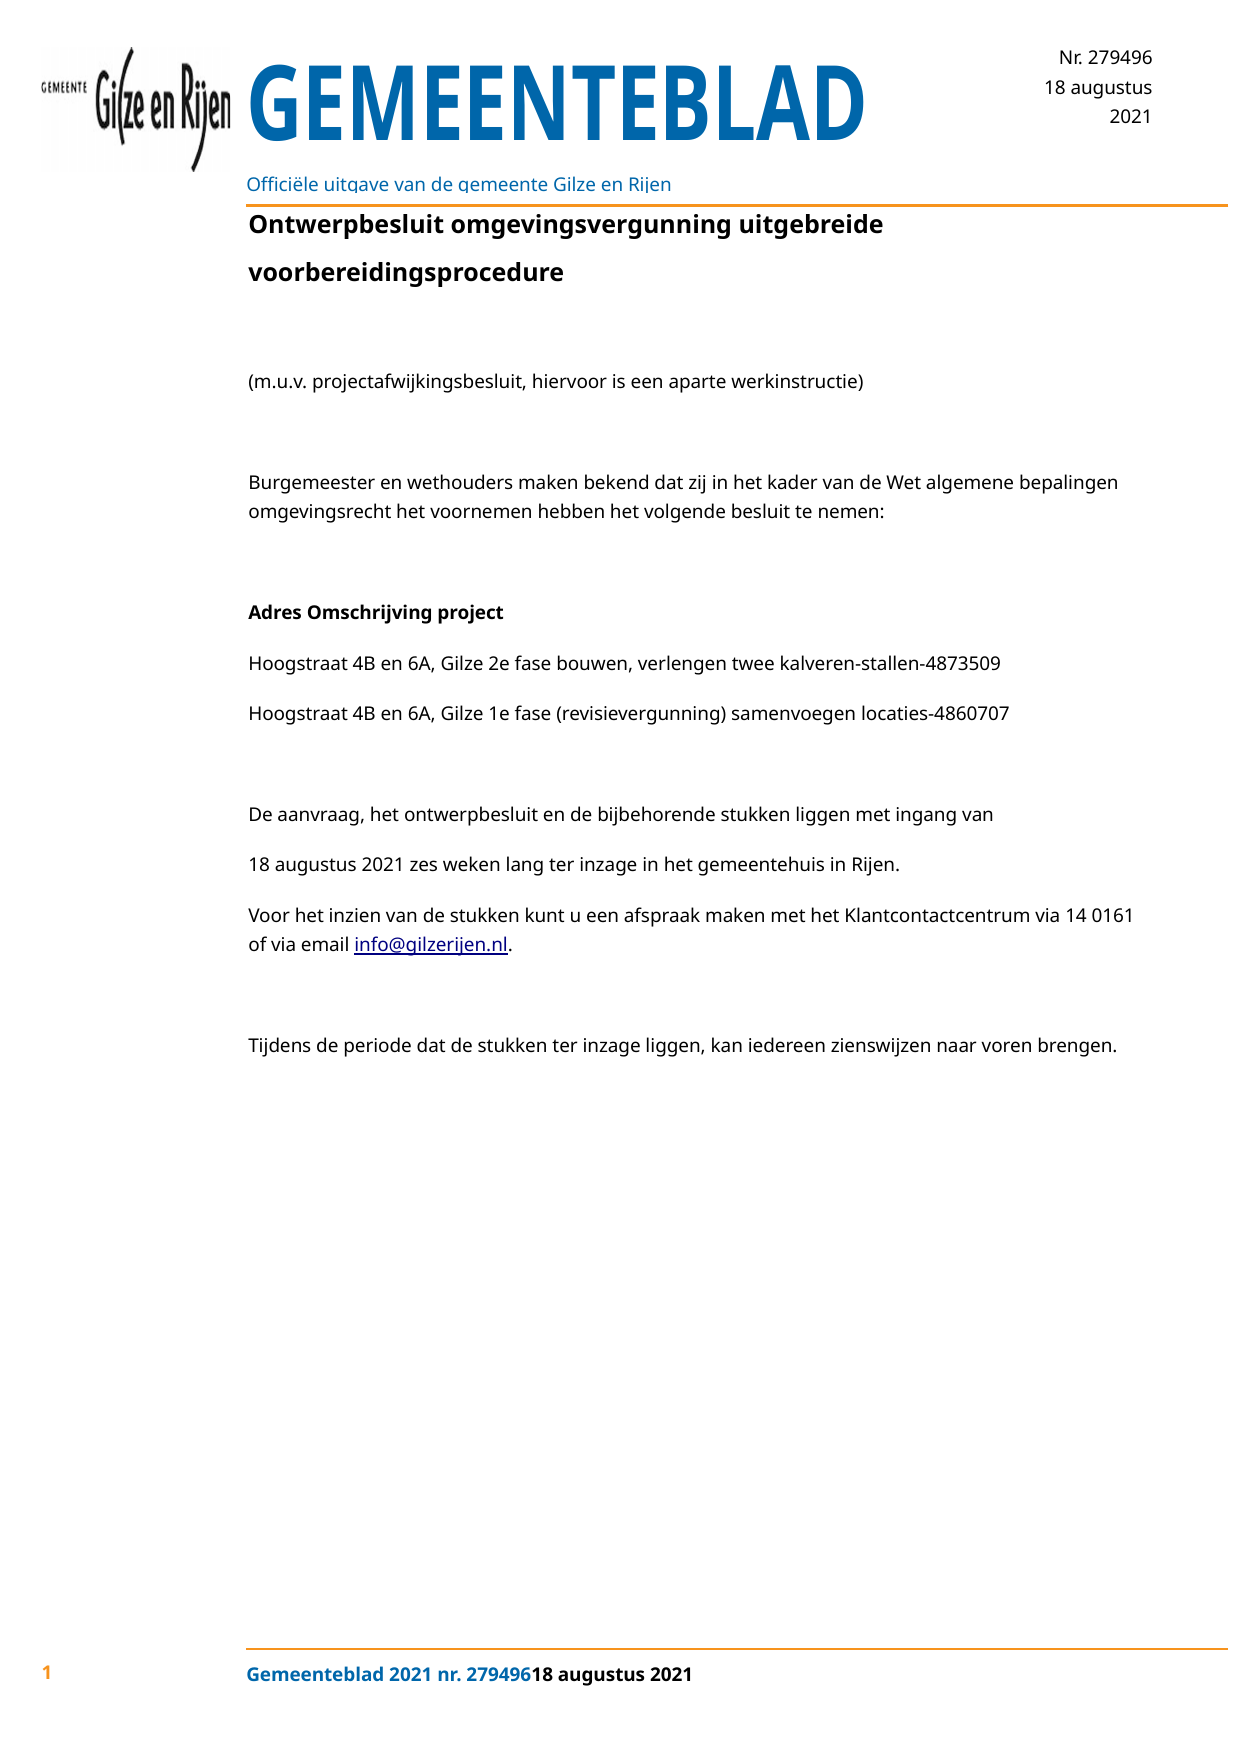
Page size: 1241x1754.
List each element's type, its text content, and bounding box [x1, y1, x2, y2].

text Ontwerpbesluit omgevingsvergunning uitgebreide voorbereidingsprocedure [248, 207, 1152, 288]
text (m.u.v. projectafwijkingsbesluit, hiervoor is een aparte werkinstructie) [248, 368, 1152, 394]
text De aanvraag, het ontwerpbesluit en de bijbehorende stukken liggen met ingang van [248, 801, 1152, 827]
text 18 augustus 2021 zes weken lang ter inzage in het gemeentehuis in Rijen. [248, 852, 1152, 877]
text Hoogstraat 4B en 6A, Gilze 1e fase (revisievergunning) samenvoegen locaties-4860707 [248, 700, 1152, 726]
text Hoogstraat 4B en 6A, Gilze 2e fase bouwen, verlengen twee kalveren-stallen-4873509 [248, 650, 1152, 676]
text Tijdens de periode dat de stukken ter inzage liggen, kan iedereen zienswijzen naar voren brengen. [248, 1032, 1152, 1058]
text Adres Omschrijving project [248, 599, 1152, 625]
picture [41, 47, 231, 172]
text Voor het inzien van de stukken kunt u een afspraak maken met het Klantcontactcentrum via 14 0161 of via email info@gilzerijen.nl. [248, 902, 1152, 957]
text Burgemeester en wethouders maken bekend dat zij in het kader van de Wet algemene bepalingen omgevingsrecht het voornemen hebben het volgende besluit te nemen: [248, 469, 1152, 524]
